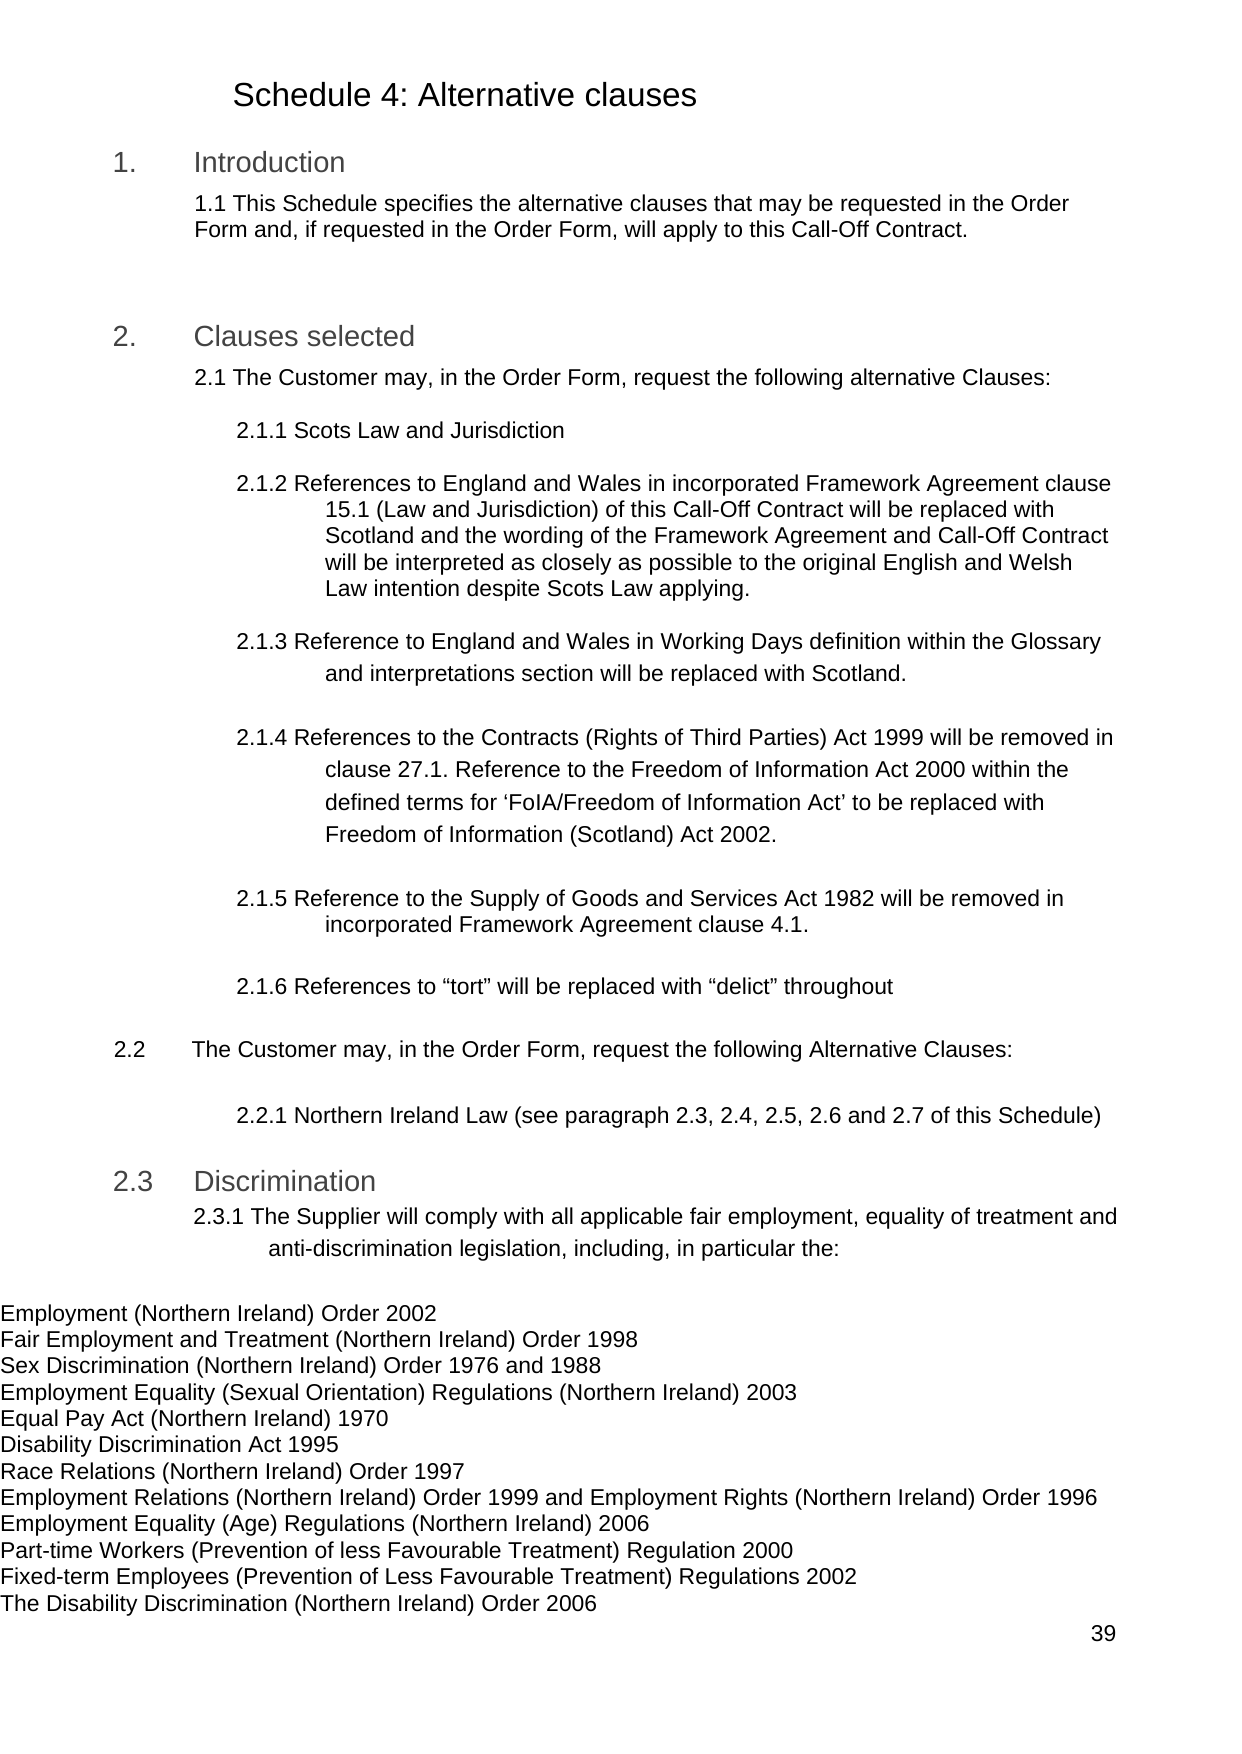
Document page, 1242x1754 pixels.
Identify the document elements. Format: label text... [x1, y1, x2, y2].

text 1.1 This Schedule specifies the alternative clauses that may be requested in the Order Form and, if requested in the Order Form, will apply to this Call-Off Contract. [194, 189, 1105, 242]
list Fixed-term Employees (Prevention of Less Favourable Treatment) Regulations 2002 [0, 1563, 1121, 1589]
list The Disability Discrimination (Northern Ireland) Order 2006 [0, 1589, 1121, 1616]
list Equal Pay Act (Northern Ireland) 1970 [0, 1405, 1121, 1431]
text 2.1.6 References to “tort” will be replaced with “delict” throughout [236, 973, 1121, 1000]
text 2.2.1 Northern Ireland Law (see paragraph 2.3, 2.4, 2.5, 2.6 and 2.7 of this Schedule) [236, 1102, 1121, 1128]
text 2.1.2 References to England and Wales in incorporated Framework Agreement clause 15.1 (Law and Jurisdiction) of this Call-Off Contract will be replaced with Scotland and the wording of the Framework Agreement and Call-Off Contract will be interpreted as closely as possible to the original English and Welsh Law intention despite Scots Law applying. [236, 470, 1121, 602]
list Race Relations (Northern Ireland) Order 1997 [0, 1458, 1121, 1484]
text 2.1.5 Reference to the Supply of Goods and Services Act 1982 will be removed in incorporated Framework Agreement clause 4.1. [236, 885, 1121, 938]
list Employment Equality (Sexual Orientation) Regulations (Northern Ireland) 2003 [0, 1379, 1121, 1405]
subtitle 2.3 Discrimination [0, 1164, 1122, 1197]
list Employment (Northern Ireland) Order 2002 [0, 1299, 1121, 1326]
list Employment Relations (Northern Ireland) Order 1999 and Employment Rights (Northern Ireland) Order 1996 [0, 1484, 1121, 1510]
list Employment Equality (Age) Regulations (Northern Ireland) 2006 [0, 1510, 1121, 1537]
subtitle 1. Introduction [0, 144, 1122, 178]
list Fair Employment and Treatment (Northern Ireland) Order 1998 [0, 1326, 1121, 1352]
text 2.1 The Customer may, in the Order Form, request the following alternative Clauses: 2.1.1 Scots Law and Jurisdiction [194, 364, 1105, 443]
list Disability Discrimination Act 1995 [0, 1431, 1121, 1458]
list Sex Discrimination (Northern Ireland) Order 1976 and 1988 [0, 1352, 1121, 1379]
text 2.3.1 The Supplier will comply with all applicable fair employment, equality of treatment and anti-discrimination legislation, including, in particular the: [193, 1203, 1121, 1262]
list Part-time Workers (Prevention of less Favourable Treatment) Regulation 2000 [0, 1537, 1121, 1563]
subtitle Schedule 4: Alternative clauses [116, 75, 1122, 113]
text 2.1.3 Reference to England and Wales in Working Days definition within the Glossary and interpretations section will be replaced with Scotland. [236, 628, 1121, 686]
text 2.1.4 References to the Contracts (Rights of Third Parties) Act 1999 will be removed in clause 27.1. Reference to the Freedom of Information Act 2000 within the defined terms for ‘FoIA/Freedom of Information Act’ to be replaced with Freedom of Information (Scotland) Act 2002. [236, 724, 1121, 847]
text 2.2 The Customer may, in the Order Form, request the following Alternative Clauses: [0, 1035, 1122, 1063]
subtitle 2. Clauses selected [0, 319, 1122, 353]
